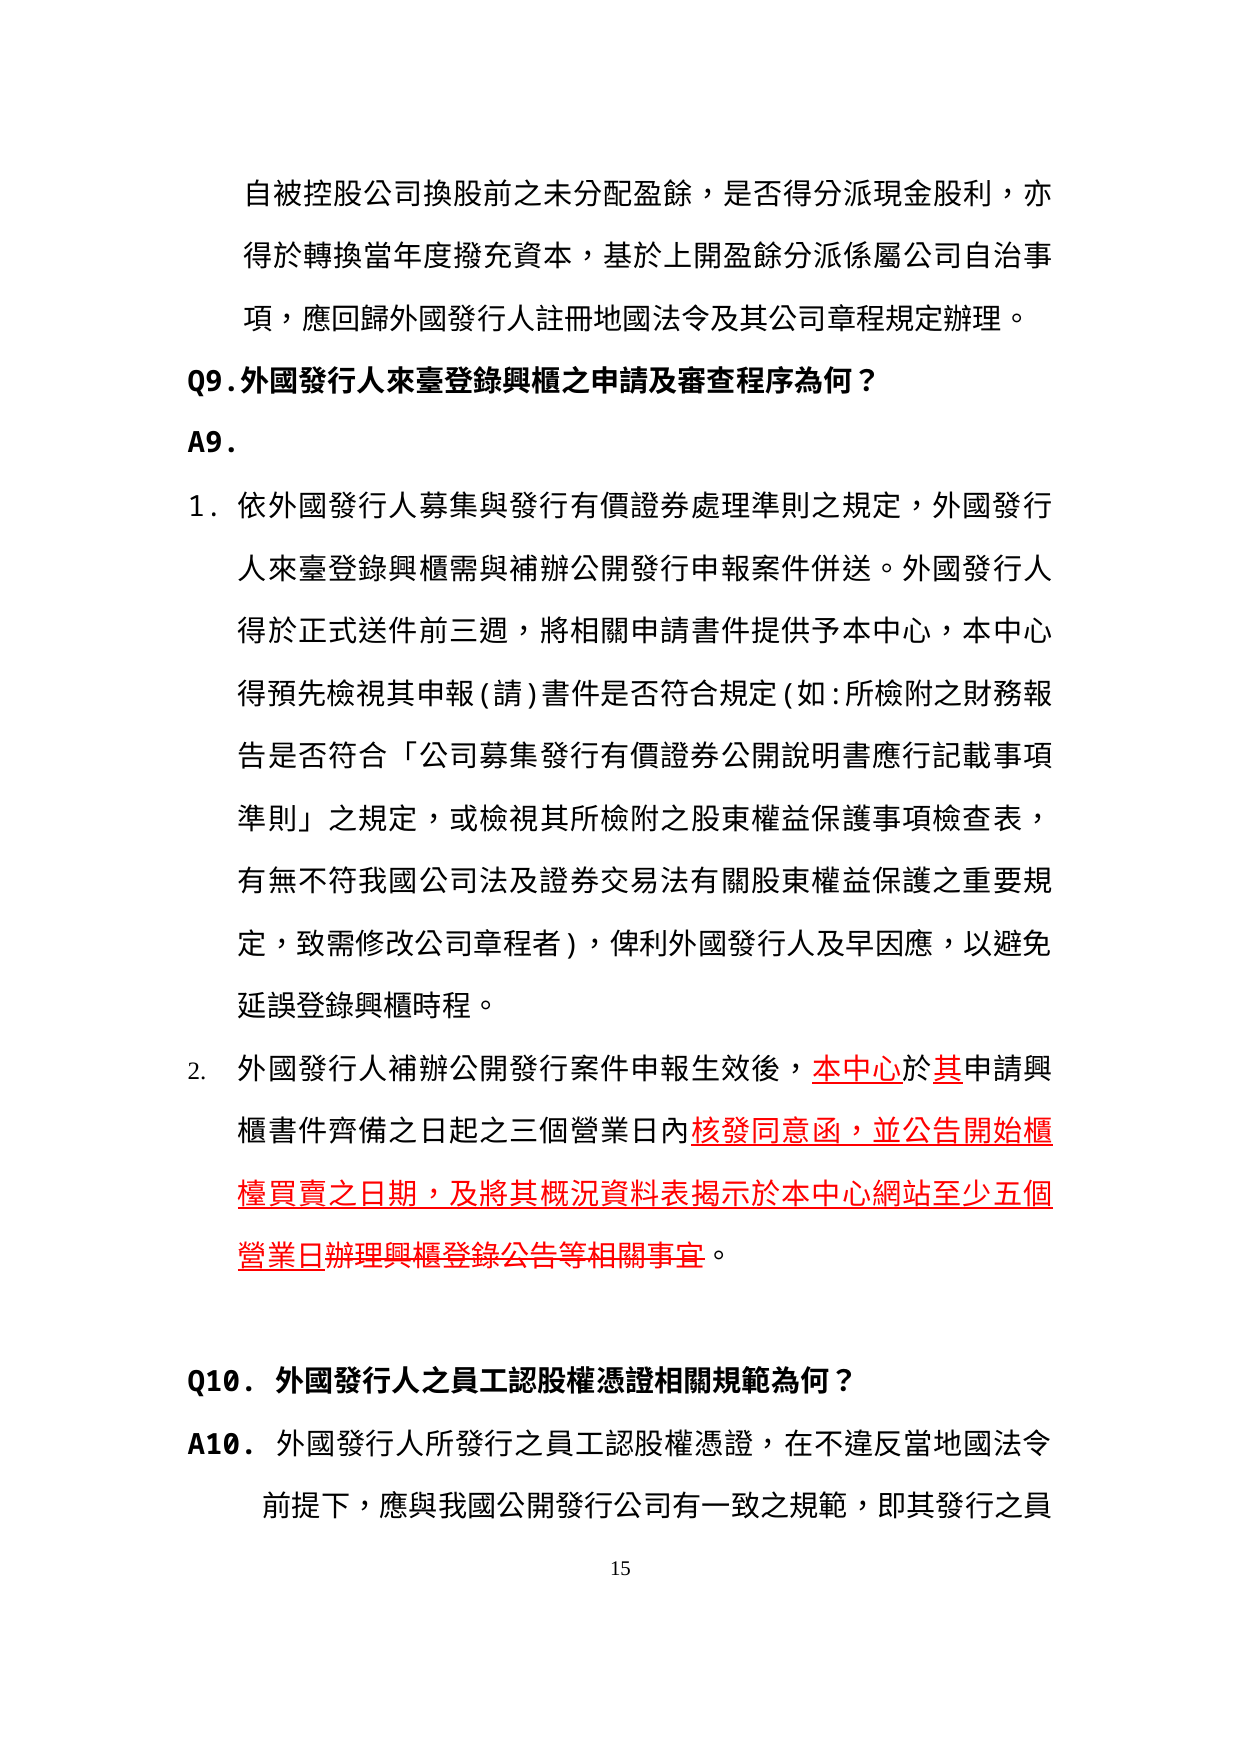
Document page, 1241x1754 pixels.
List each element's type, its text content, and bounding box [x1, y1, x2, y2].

text A10. 外國發行人所發行之員工認股權憑證，在不違反當地國法令前提下，應與我國公開發行公司有一致之規範，即其發行之員 [187, 1400, 1053, 1525]
list 外國發行人補辦公開發行案件申報生效後，本中心於其申請興櫃書件齊備之日起之三個營業日內核發同意函，並公告開始櫃檯買賣之日期，及將其概況資料表揭示於本中心網站至少五個營業日辦理興櫃登錄公告等相關事宜。 [187, 1025, 1053, 1275]
list 依外國發行人募集與發行有價證券處理準則之規定，外國發行人來臺登錄興櫃需與補辦公開發行申報案件併送。外國發行人得於正式送件前三週，將相關申請書件提供予本中心，本中心得預先檢視其申報(請)書件是否符合規定(如:所檢附之財務報告是否符合「公司募集發行有價證券公開說明書應行記載事項準則」之規定，或檢視其所檢附之股東權益保護事項檢查表，有無不符我國公司法及證券交易法有關股東權益保護之重要規定，致需修改公司章程者)，俾利外國發行人及早因應，以避免延誤登錄興櫃時程。 [187, 462, 1053, 1025]
text Q10. 外國發行人之員工認股權憑證相關規範為何？ [187, 1337, 1053, 1400]
text A9. [187, 400, 1053, 462]
text 自被控股公司換股前之未分配盈餘，是否得分派現金股利，亦得於轉換當年度撥充資本，基於上開盈餘分派係屬公司自治事項，應回歸外國發行人註冊地國法令及其公司章程規定辦理。 [187, 150, 1053, 337]
text Q9.外國發行人來臺登錄興櫃之申請及審查程序為何？ [187, 337, 1053, 400]
